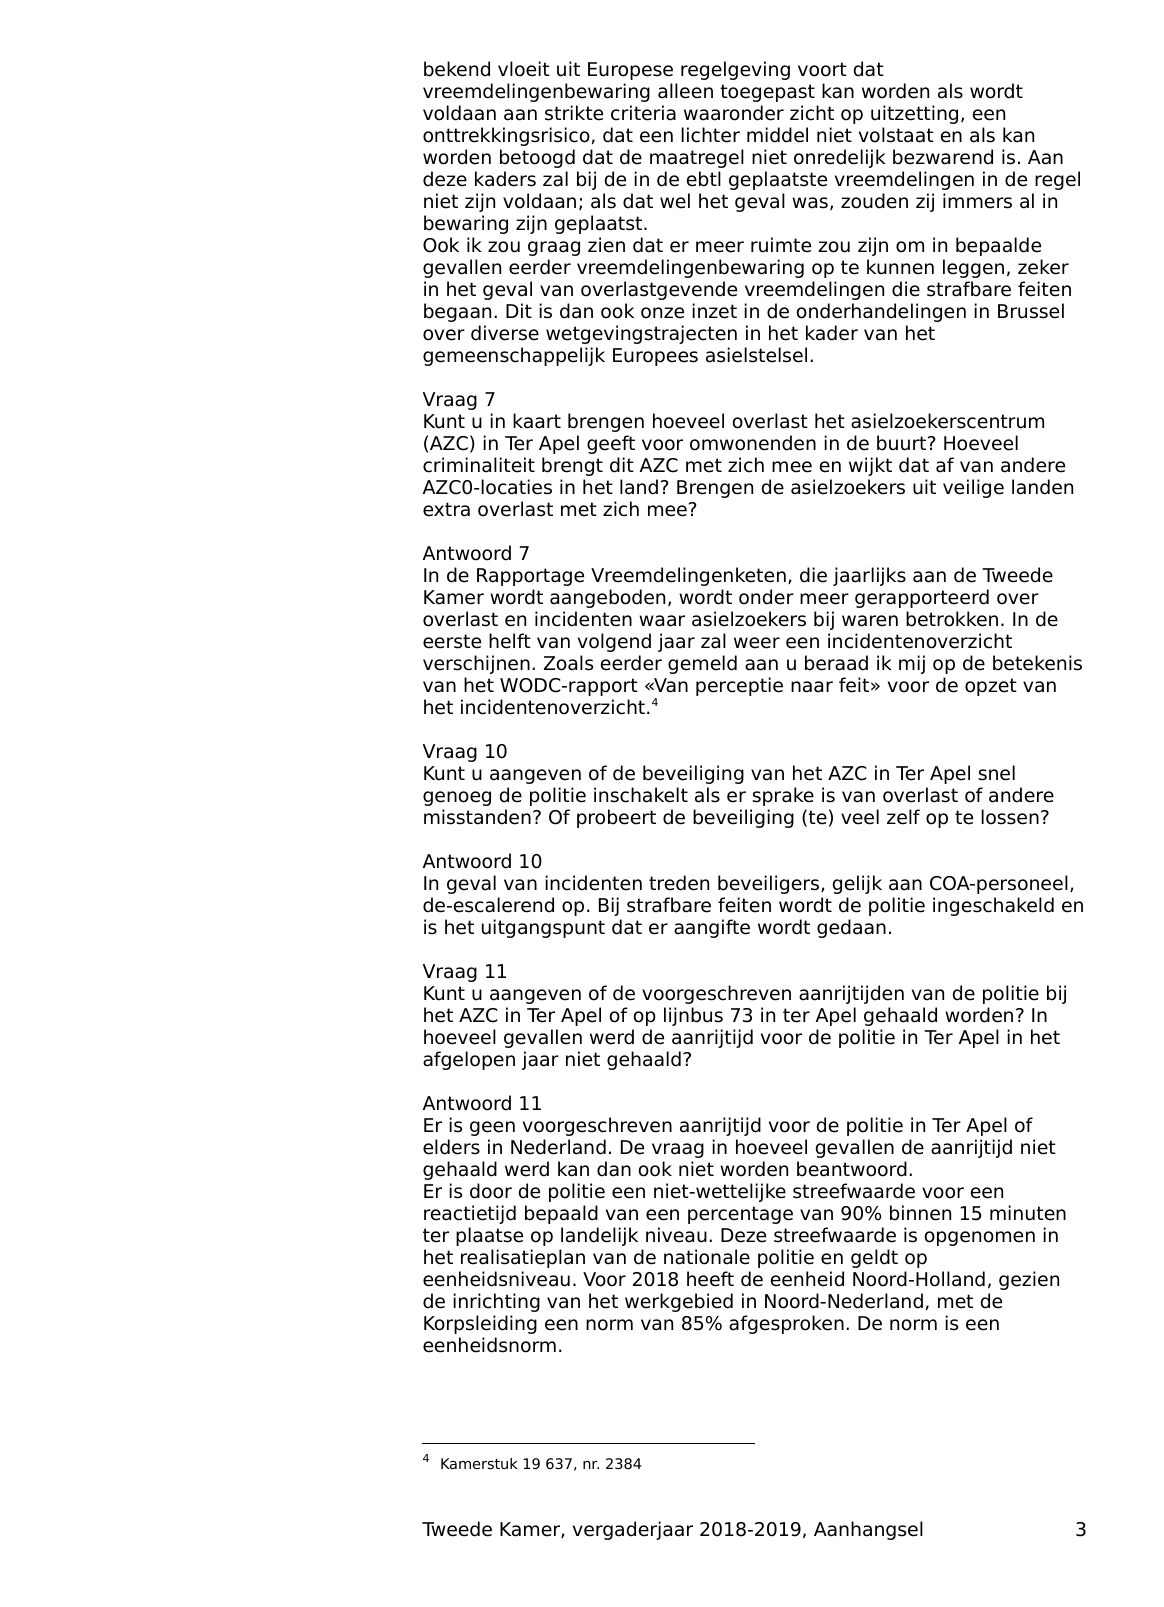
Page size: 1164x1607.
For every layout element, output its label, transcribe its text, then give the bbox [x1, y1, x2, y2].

text Er is door de politie een niet-wettelijke streefwaarde voor een reactietijd bepaald van een percentage van 90% binnen 15 minuten ter plaatse op landelijk niveau. Deze streefwaarde is opgenomen in het realisatieplan van de nationale politie en geldt op eenheidsniveau. Voor 2018 heeft de eenheid Noord-Holland, gezien de inrichting van het werkgebied in Noord-Nederland, met de Korpsleiding een norm van 85% afgesproken. De norm is een eenheidsnorm. [422, 1181, 1087, 1357]
text Kunt u aangeven of de voorgeschreven aanrijtijden van de politie bij het AZC in Ter Apel of op lijnbus 73 in ter Apel gehaald worden? In hoeveel gevallen werd de aanrijtijd voor de politie in Ter Apel in het afgelopen jaar niet gehaald? [422, 983, 1087, 1071]
text Kunt u in kaart brengen hoeveel overlast het asielzoekerscentrum (AZC) in Ter Apel geeft voor omwonenden in de buurt? Hoeveel criminaliteit brengt dit AZC met zich mee en wijkt dat af van andere AZC0-locaties in het land? Brengen de asielzoekers uit veilige landen extra overlast met zich mee? [422, 411, 1087, 521]
text Vraag 11 [422, 961, 1087, 983]
text In geval van incidenten treden beveiligers, gelijk aan COA-personeel, de-escalerend op. Bij strafbare feiten wordt de politie ingeschakeld en is het uitgangspunt dat er aangifte wordt gedaan. [422, 873, 1087, 939]
text Vraag 7 [422, 389, 1087, 411]
text Antwoord 11 [422, 1093, 1087, 1115]
text Ook ik zou graag zien dat er meer ruimte zou zijn om in bepaalde gevallen eerder vreemdelingenbewaring op te kunnen leggen, zeker in het geval van overlastgevende vreemdelingen die strafbare feiten begaan. Dit is dan ook onze inzet in de onderhandelingen in Brussel over diverse wetgevingstrajecten in het kader van het gemeenschappelijk Europees asielstelsel. [422, 235, 1087, 367]
text In de Rapportage Vreemdelingenketen, die jaarlijks aan de Tweede Kamer wordt aangeboden, wordt onder meer gerapporteerd over overlast en incidenten waar asielzoekers bij waren betrokken. In de eerste helft van volgend jaar zal weer een incidentenoverzicht verschijnen. Zoals eerder gemeld aan u beraad ik mij op de betekenis van het WODC-rapport «Van perceptie naar feit» voor de opzet van het incidentenoverzicht. [422, 565, 1087, 719]
text Kamerstuk 19 637, nr. 2384 [422, 1452, 1087, 1474]
text Antwoord 7 [422, 543, 1087, 565]
text Antwoord 10 [422, 851, 1087, 873]
text Vraag 10 [422, 741, 1087, 763]
text Er is geen voorgeschreven aanrijtijd voor de politie in Ter Apel of elders in Nederland. De vraag in hoeveel gevallen de aanrijtijd niet gehaald werd kan dan ook niet worden beantwoord. [422, 1115, 1087, 1181]
text Kunt u aangeven of de beveiliging van het AZC in Ter Apel snel genoeg de politie inschakelt als er sprake is van overlast of andere misstanden? Of probeert de beveiliging (te) veel zelf op te lossen? [422, 763, 1087, 829]
text bekend vloeit uit Europese regelgeving voort dat vreemdelingenbewaring alleen toegepast kan worden als wordt voldaan aan strikte criteria waaronder zicht op uitzetting, een onttrekkingsrisico, dat een lichter middel niet volstaat en als kan worden betoogd dat de maatregel niet onredelijk bezwarend is. Aan deze kaders zal bij de in de ebtl geplaatste vreemdelingen in de regel niet zijn voldaan; als dat wel het geval was, zouden zij immers al in bewaring zijn geplaatst. [422, 59, 1087, 235]
